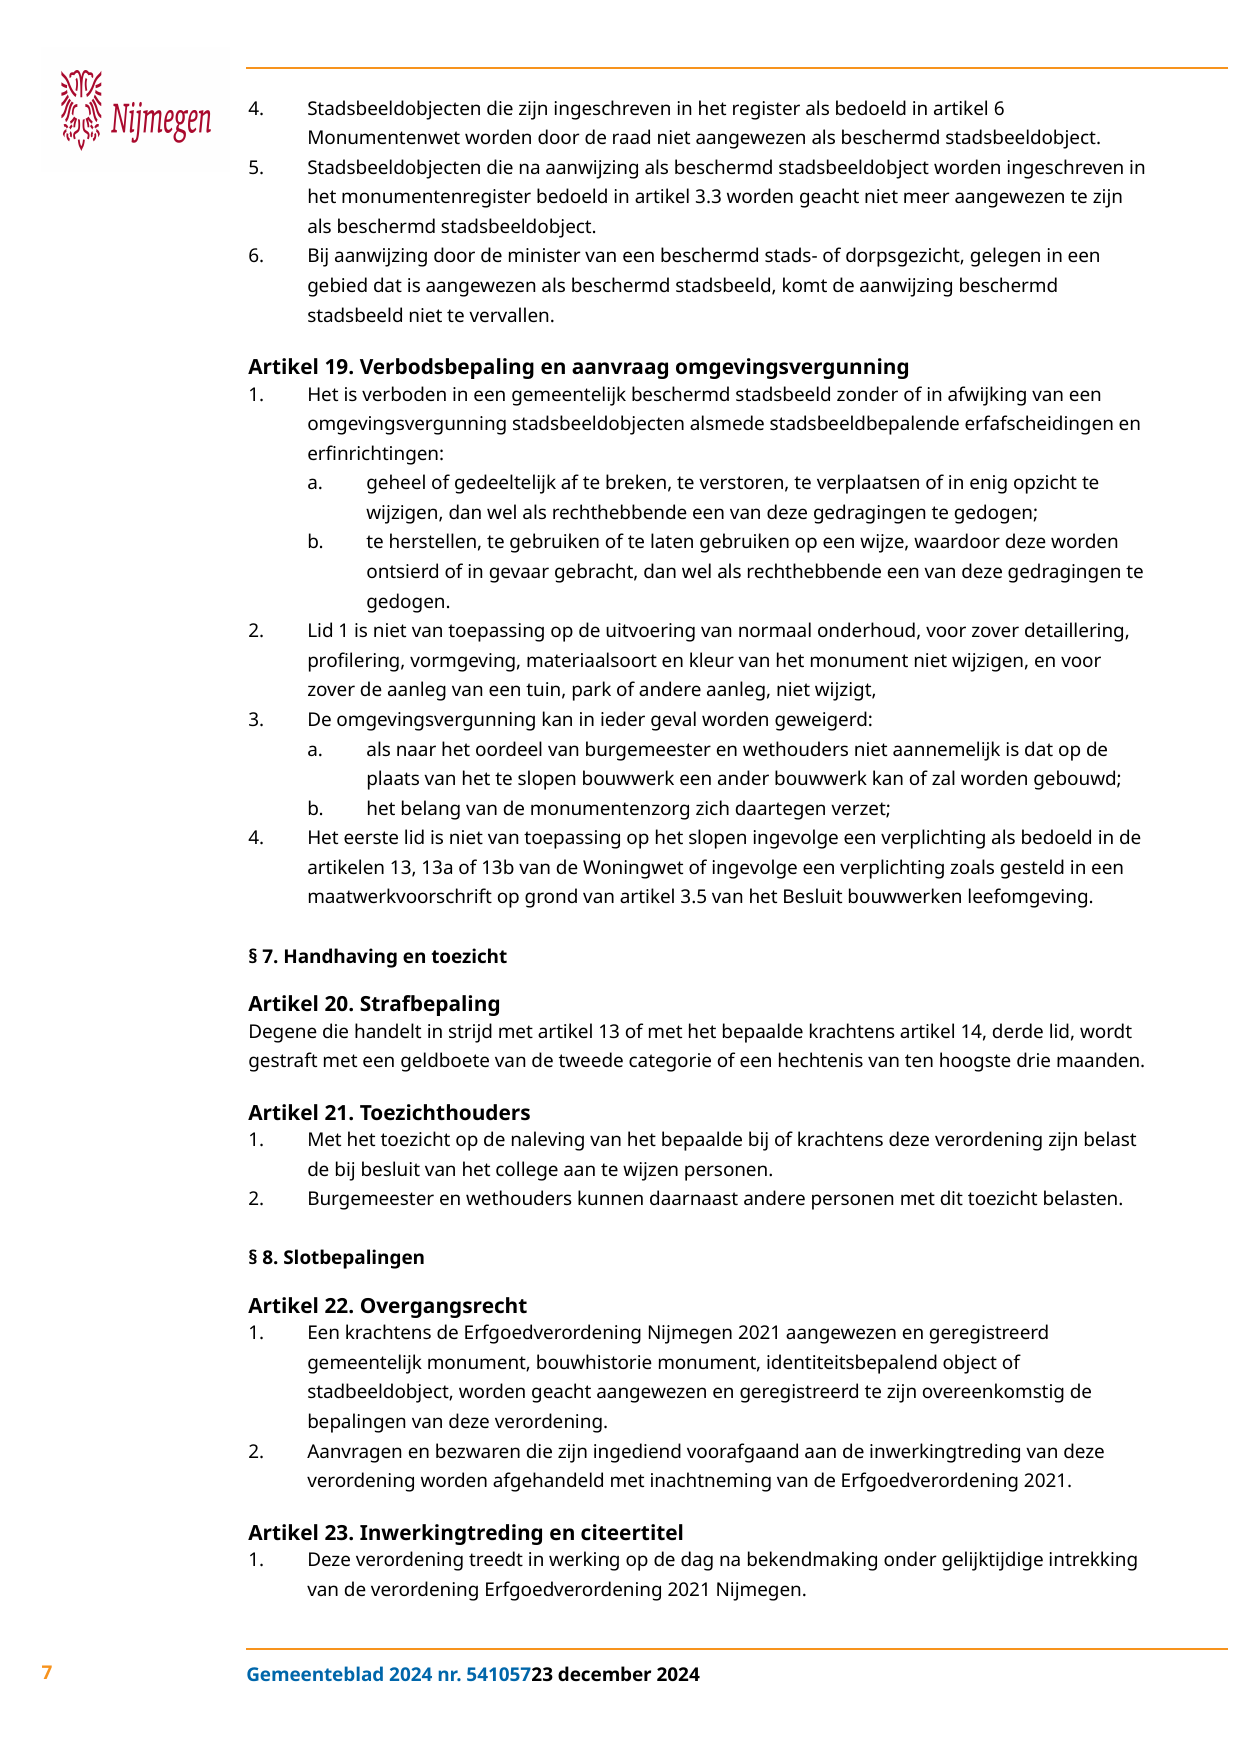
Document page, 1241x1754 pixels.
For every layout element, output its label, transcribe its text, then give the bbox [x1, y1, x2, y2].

list te herstellen, te gebruiken of te laten gebruiken op een wijze, waardoor deze worden ontsierd of in gevaar gebracht, dan wel als rechthebbende een van deze gedragingen te gedogen. [307, 529, 1152, 613]
list Aanvragen en bezwaren die zijn ingediend voorafgaand aan de inwerkingtreding van deze verordening worden afgehandeld met inachtneming van de Erfgoedverordening 2021. [248, 1438, 1152, 1493]
list Burgemeester en wethouders kunnen daarnaast andere personen met dit toezicht belasten. [248, 1185, 1152, 1211]
list Een krachtens de Erfgoedverordening Nijmegen 2021 aangewezen en geregistreerd gemeentelijk monument, bouwhistorie monument, identiteitsbepalend object of stadbeeldobject, worden geacht aangewezen en geregistreerd te zijn overeenkomstig de bepalingen van deze verordening. [248, 1319, 1152, 1434]
list als naar het oordeel van burgemeester en wethouders niet aannemelijk is dat op de plaats van het te slopen bouwwerk een ander bouwwerk kan of zal worden gebouwd; [307, 736, 1152, 791]
text Artikel 21. Toezichthouders [248, 1098, 1152, 1126]
list De omgevingsvergunning kan in ieder geval worden geweigerd: [248, 706, 1152, 732]
list Met het toezicht op de naleving van het bepaalde bij of krachtens deze verordening zijn belast de bij besluit van het college aan te wijzen personen. [248, 1126, 1152, 1182]
text § 8. Slotbepalingen [248, 1244, 1152, 1270]
text Artikel 20. Strafbepaling [248, 989, 1152, 1018]
list Stadsbeeldobjecten die zijn ingeschreven in het register als bedoeld in artikel 6 Monumentenwet worden door de raad niet aangewezen als beschermd stadsbeeldobject. [248, 95, 1152, 150]
list Het is verboden in een gemeentelijk beschermd stadsbeeld zonder of in afwijking van een omgevingsvergunning stadsbeeldobjecten alsmede stadsbeeldbepalende erfafscheidingen en erfinrichtingen: [248, 381, 1152, 466]
text Degene die handelt in strijd met artikel 13 of met het bepaalde krachtens artikel 14, derde lid, wordt gestraft met een geldboete van de tweede categorie of een hechtenis van ten hoogste drie maanden. [248, 1018, 1152, 1073]
list het belang van de monumentenzorg zich daartegen verzet; [307, 795, 1152, 821]
list Lid 1 is niet van toepassing op de uitvoering van normaal onderhoud, voor zover detaillering, profilering, vormgeving, materiaalsoort en kleur van het monument niet wijzigen, en voor zover de aanleg van een tuin, park of andere aanleg, niet wijzigt, [248, 617, 1152, 702]
list Stadsbeeldobjecten die na aanwijzing als beschermd stadsbeeldobject worden ingeschreven in het monumentenregister bedoeld in artikel 3.3 worden geacht niet meer aangewezen te zijn als beschermd stadsbeeldobject. [248, 154, 1152, 239]
text Artikel 22. Overgangsrecht [248, 1291, 1152, 1319]
text Artikel 23. Inwerkingtreding en citeertitel [248, 1518, 1152, 1546]
list Bij aanwijzing door de minister van een beschermd stads- of dorpsgezicht, gelegen in een gebied dat is aangewezen als beschermd stadsbeeld, komt de aanwijzing beschermd stadsbeeld niet te vervallen. [248, 243, 1152, 328]
list Het eerste lid is niet van toepassing op het slopen ingevolge een verplichting als bedoeld in de artikelen 13, 13a of 13b van de Woningwet of ingevolge een verplichting zoals gesteld in een maatwerkvoorschrift op grond van artikel 3.5 van het Besluit bouwwerken leefomgeving. [248, 824, 1152, 909]
text § 7. Handhaving en toezicht [248, 943, 1152, 968]
text Artikel 19. Verbodsbepaling en aanvraag omgevingsvergunning [248, 352, 1152, 381]
picture [41, 47, 231, 172]
list geheel of gedeeltelijk af te breken, te verstoren, te verplaatsen of in enig opzicht te wijzigen, dan wel als rechthebbende een van deze gedragingen te gedogen; [307, 469, 1152, 525]
list Deze verordening treedt in werking op de dag na bekendmaking onder gelijktijdige intrekking van de verordening Erfgoedverordening 2021 Nijmegen. [248, 1546, 1152, 1602]
